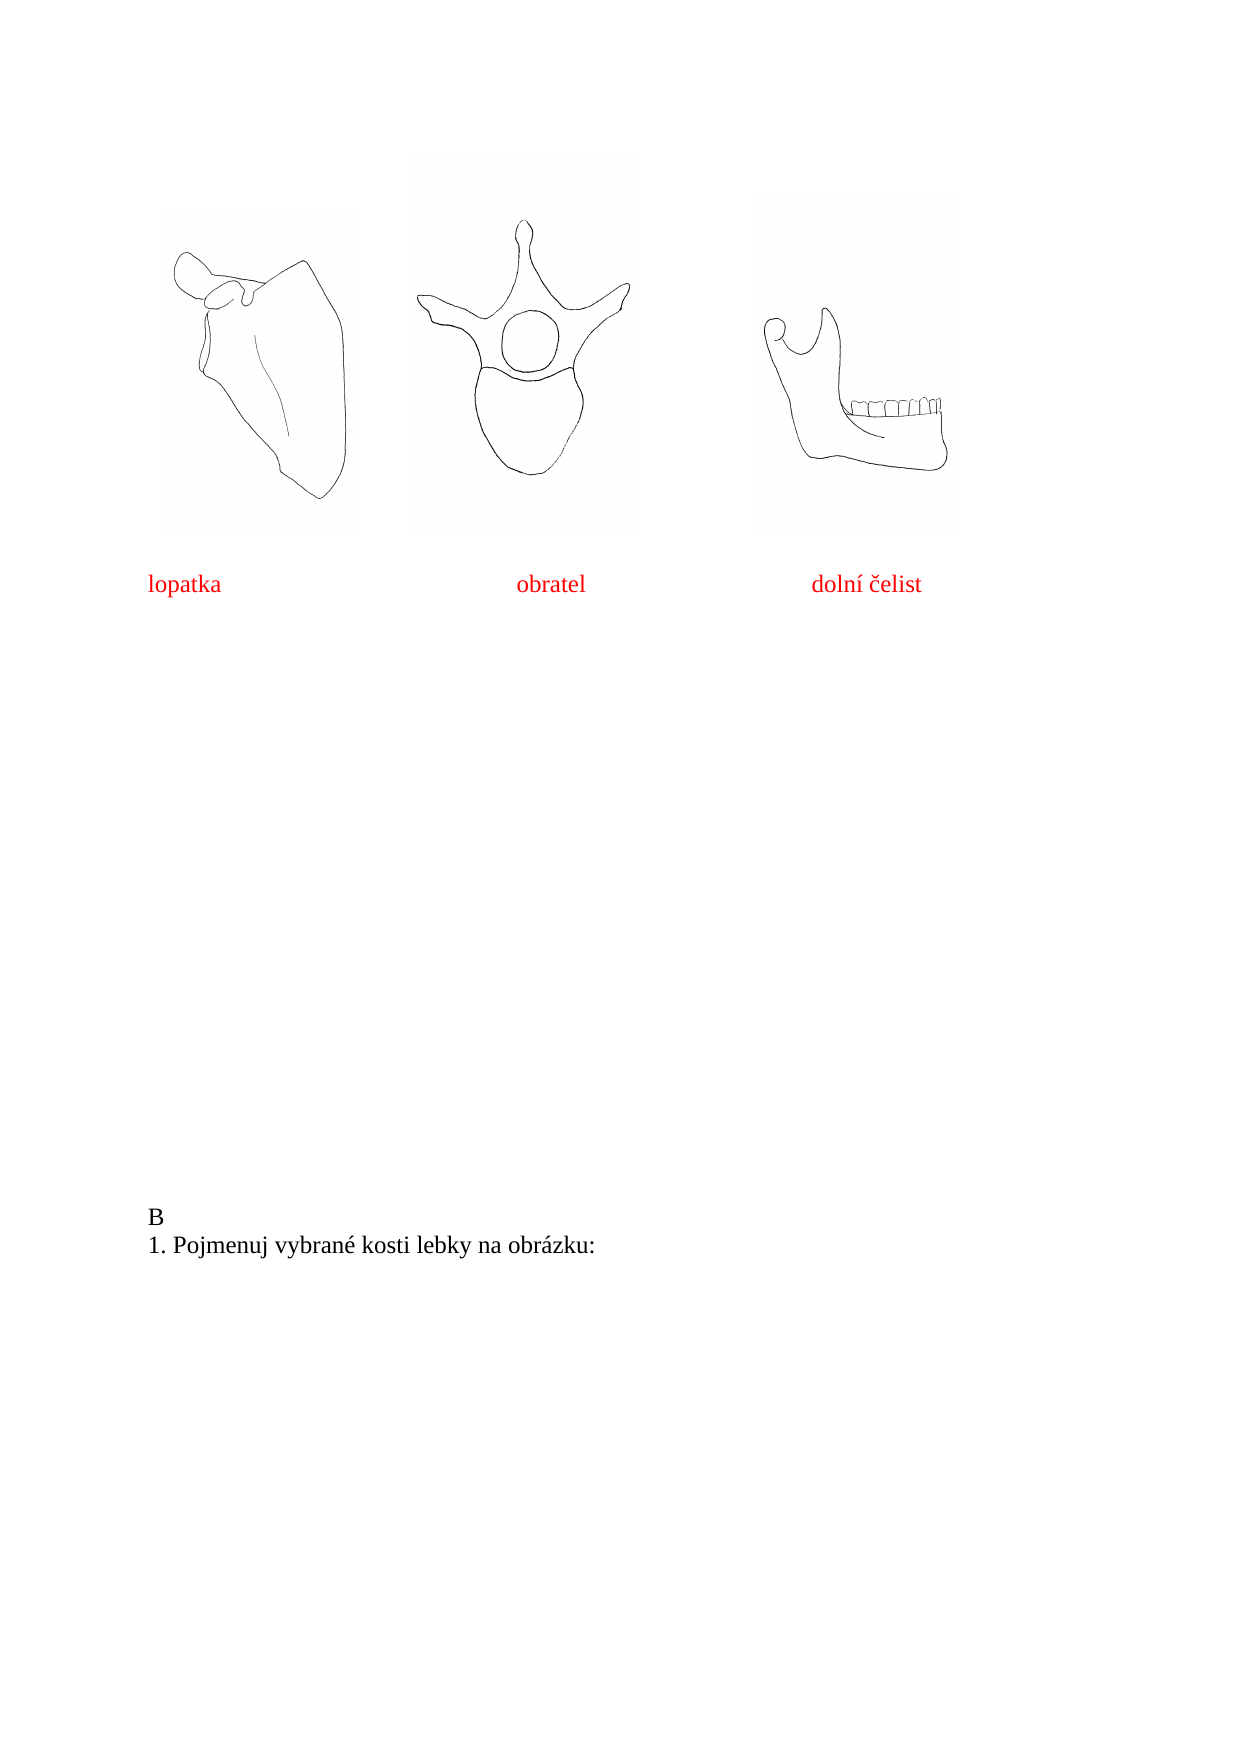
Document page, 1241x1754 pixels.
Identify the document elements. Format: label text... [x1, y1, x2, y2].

text lopatka obratel dolní čelist [148, 569, 1093, 598]
picture [408, 156, 638, 532]
picture [751, 192, 957, 532]
text 1. Pojmenuj vybrané kosti lebky na obrázku: [148, 1231, 1093, 1259]
picture [164, 211, 357, 532]
text B [148, 1202, 1093, 1231]
